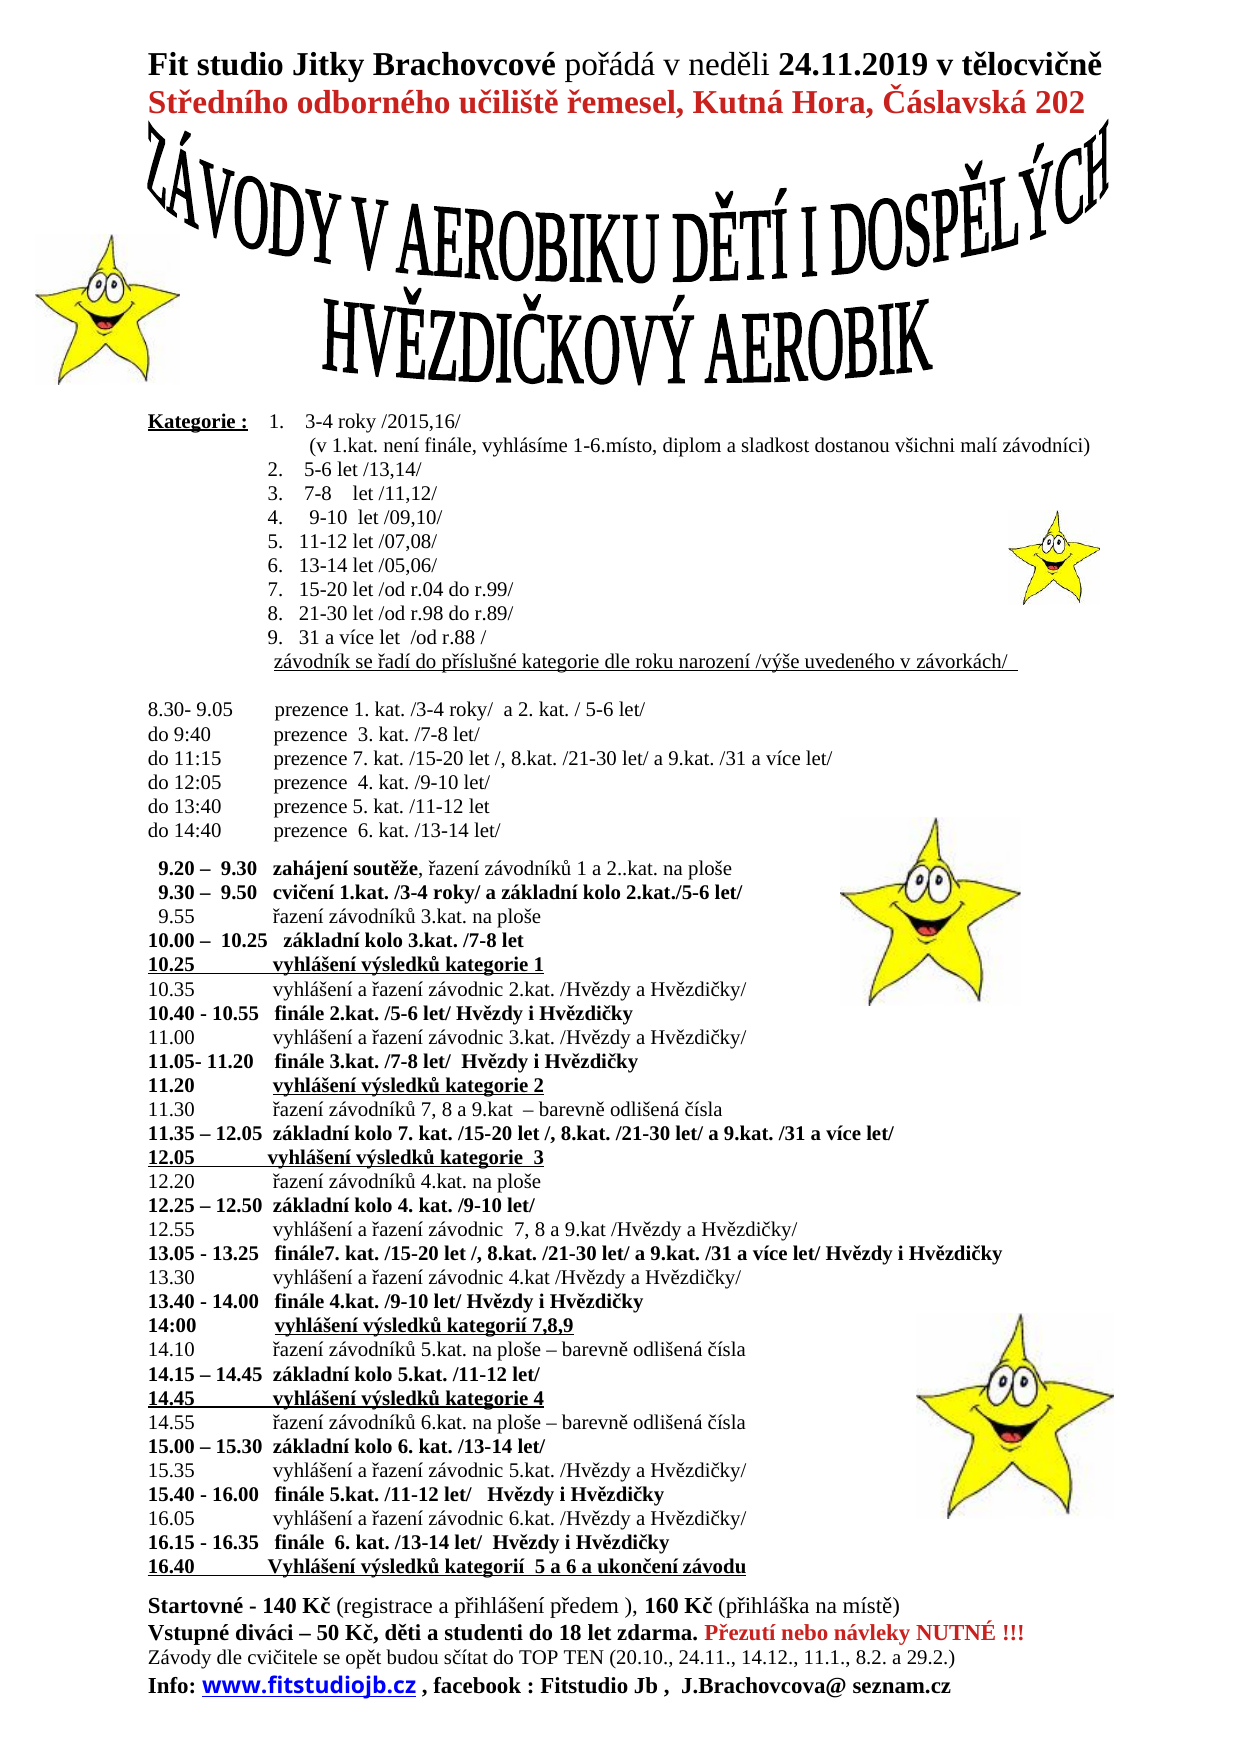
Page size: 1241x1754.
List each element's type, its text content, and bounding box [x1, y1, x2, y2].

subtitle [1100, 553, 1240, 577]
picture [35, 234, 180, 385]
text 12.20 řazení závodníků 4.kat. na ploše [148, 1169, 1162, 1193]
text 10.25 vyhlášení výsledků kategorie 1 [148, 952, 840, 976]
text 13.40 - 14.00 finále 4.kat. /9-10 let/ Hvězdy i Hvězdičky [148, 1289, 1162, 1313]
text 8. 21-30 let /od r.98 do r.89/ [148, 601, 1162, 625]
text 8.30- 9.05 prezence 1. kat. /3-4 roky/ a 2. kat. / 5-6 let/ [148, 697, 1162, 721]
text do 13:40 prezence 5. kat. /11-12 let [148, 794, 1162, 818]
text 14.55 řazení závodníků 6.kat. na ploše – barevně odlišená čísla [148, 1409, 916, 1434]
subtitle [1100, 529, 1240, 553]
text 16.15 - 16.35 finále 6. kat. /13-14 let/ Hvězdy i Hvězdičky [148, 1530, 1162, 1554]
picture [840, 817, 1021, 1006]
picture [1008, 510, 1100, 605]
text 11.30 řazení závodníků 7, 8 a 9.kat – barevně odlišená čísla [148, 1097, 1162, 1121]
text 10.00 – 10.25 základní kolo 3.kat. /7-8 let [148, 928, 840, 952]
text 12.55 vyhlášení a řazení závodnic 7, 8 a 9.kat /Hvězdy a Hvězdičky/ [148, 1217, 1162, 1241]
subtitle (v 1.kat. není finále, vyhlásíme 1-6.místo, diplom a sladkost dostanou všichni malí závodníci) [148, 433, 1240, 457]
text Startovné - 140 Kč (registrace a přihlášení předem ), 160 Kč (přihláška na místě) [148, 1592, 1198, 1619]
subtitle 9. 31 a více let /od r.88 / [148, 625, 1240, 649]
text 9.20 – 9.30 zahájení soutěže, řazení závodníků 1 a 2..kat. na ploše [148, 856, 840, 880]
text [1114, 1361, 1162, 1386]
text [1114, 1386, 1162, 1409]
text 9.55 řazení závodníků 3.kat. na ploše [148, 904, 840, 928]
text [1021, 818, 1162, 842]
text 7. 15-20 let /od r.04 do r.99/ [148, 577, 1008, 601]
text Závody dle cvičitele se opět budou sčítat do TOP TEN (20.10., 24.11., 14.12., 11.1., 8.2. a 29.2.) [148, 1645, 1179, 1669]
text do 14:40 prezence 6. kat. /13-14 let/ [148, 818, 840, 842]
text 14.45 vyhlášení výsledků kategorie 4 [148, 1386, 916, 1409]
text [1021, 952, 1162, 976]
subtitle 4. 9-10 let /09,10/ [148, 505, 1240, 529]
text 10.40 - 10.55 finále 2.kat. /5-6 let/ Hvězdy i Hvězdičky [148, 1001, 1162, 1024]
text 14.10 řazení závodníků 5.kat. na ploše – barevně odlišená čísla [148, 1337, 916, 1361]
subtitle 5. 11-12 let /07,08/ [148, 529, 1008, 553]
picture [916, 1313, 1114, 1519]
text [1021, 856, 1162, 880]
subtitle Kategorie : 1. 3-4 roky /2015,16/ [148, 409, 1240, 433]
text 9.30 – 9.50 cvičení 1.kat. /3-4 roky/ a základní kolo 2.kat./5-6 let/ [148, 880, 840, 904]
subtitle Info: www.fitstudiojb.cz , facebook : Fitstudio Jb , J.Brachovcova@ seznam.cz [148, 1669, 1162, 1700]
text 11.05- 11.20 finále 3.kat. /7-8 let/ Hvězdy i Hvězdičky [148, 1049, 1162, 1073]
subtitle 6. 13-14 let /05,06/ [148, 553, 1008, 577]
text 12.25 – 12.50 základní kolo 4. kat. /9-10 let/ [148, 1193, 1162, 1217]
text 15.40 - 16.00 finále 5.kat. /11-12 let/ Hvězdy i Hvězdičky [148, 1482, 916, 1506]
text 11.20 vyhlášení výsledků kategorie 2 [148, 1073, 1162, 1097]
subtitle Středního odborného učiliště řemesel, Kutná Hora, Čáslavská 202 [148, 83, 1240, 121]
subtitle 3. 7-8 let /11,12/ [148, 481, 1240, 505]
text [1100, 577, 1162, 601]
text 10.35 vyhlášení a řazení závodnic 2.kat. /Hvězdy a Hvězdičky/ [148, 976, 840, 1001]
text [1021, 880, 1162, 904]
text 14.15 – 14.45 základní kolo 5.kat. /11-12 let/ [148, 1361, 916, 1386]
text 14:00 vyhlášení výsledků kategorií 7,8,9 [148, 1313, 916, 1337]
text 13.30 vyhlášení a řazení závodnic 4.kat /Hvězdy a Hvězdičky/ [148, 1265, 1162, 1289]
text 11.00 vyhlášení a řazení závodnic 3.kat. /Hvězdy a Hvězdičky/ [148, 1024, 1162, 1049]
text [1114, 1313, 1162, 1337]
text Vstupné diváci – 50 Kč, děti a studenti do 18 let zdarma. Přezutí nebo návleky NUTNÉ !!! [148, 1619, 1240, 1645]
text do 11:15 prezence 7. kat. /15-20 let /, 8.kat. /21-30 let/ a 9.kat. /31 a více let/ [148, 746, 1162, 769]
text 15.00 – 15.30 základní kolo 6. kat. /13-14 let/ [148, 1434, 916, 1458]
text [1021, 904, 1162, 928]
text 12.05 vyhlášení výsledků kategorie 3 [148, 1145, 1162, 1169]
text závodník se řadí do příslušné kategorie dle roku narození /výše uvedeného v závorkách/ [148, 649, 1162, 673]
text do 12:05 prezence 4. kat. /9-10 let/ [148, 769, 1162, 794]
text do 9:40 prezence 3. kat. /7-8 let/ [148, 721, 1162, 746]
text [1021, 976, 1162, 1001]
text 15.35 vyhlášení a řazení závodnic 5.kat. /Hvězdy a Hvězdičky/ [148, 1458, 916, 1482]
text 13.05 - 13.25 finále7. kat. /15-20 let /, 8.kat. /21-30 let/ a 9.kat. /31 a více let/ Hvězdy i Hvězdičky [148, 1241, 1162, 1265]
text 16.40 Vyhlášení výsledků kategorií 5 a 6 a ukončení závodu [148, 1554, 1230, 1578]
text 11.35 – 12.05 základní kolo 7. kat. /15-20 let /, 8.kat. /21-30 let/ a 9.kat. /31 a více let/ [148, 1121, 1162, 1145]
text 16.05 vyhlášení a řazení závodnic 6.kat. /Hvězdy a Hvězdičky/ [148, 1506, 1162, 1530]
text [1021, 928, 1162, 952]
subtitle 2. 5-6 let /13,14/ [148, 457, 1240, 481]
text [1114, 1434, 1162, 1458]
subtitle Fit studio Jitky Brachovcové pořádá v neděli 24.11.2019 v tělocvičně [148, 44, 1240, 83]
